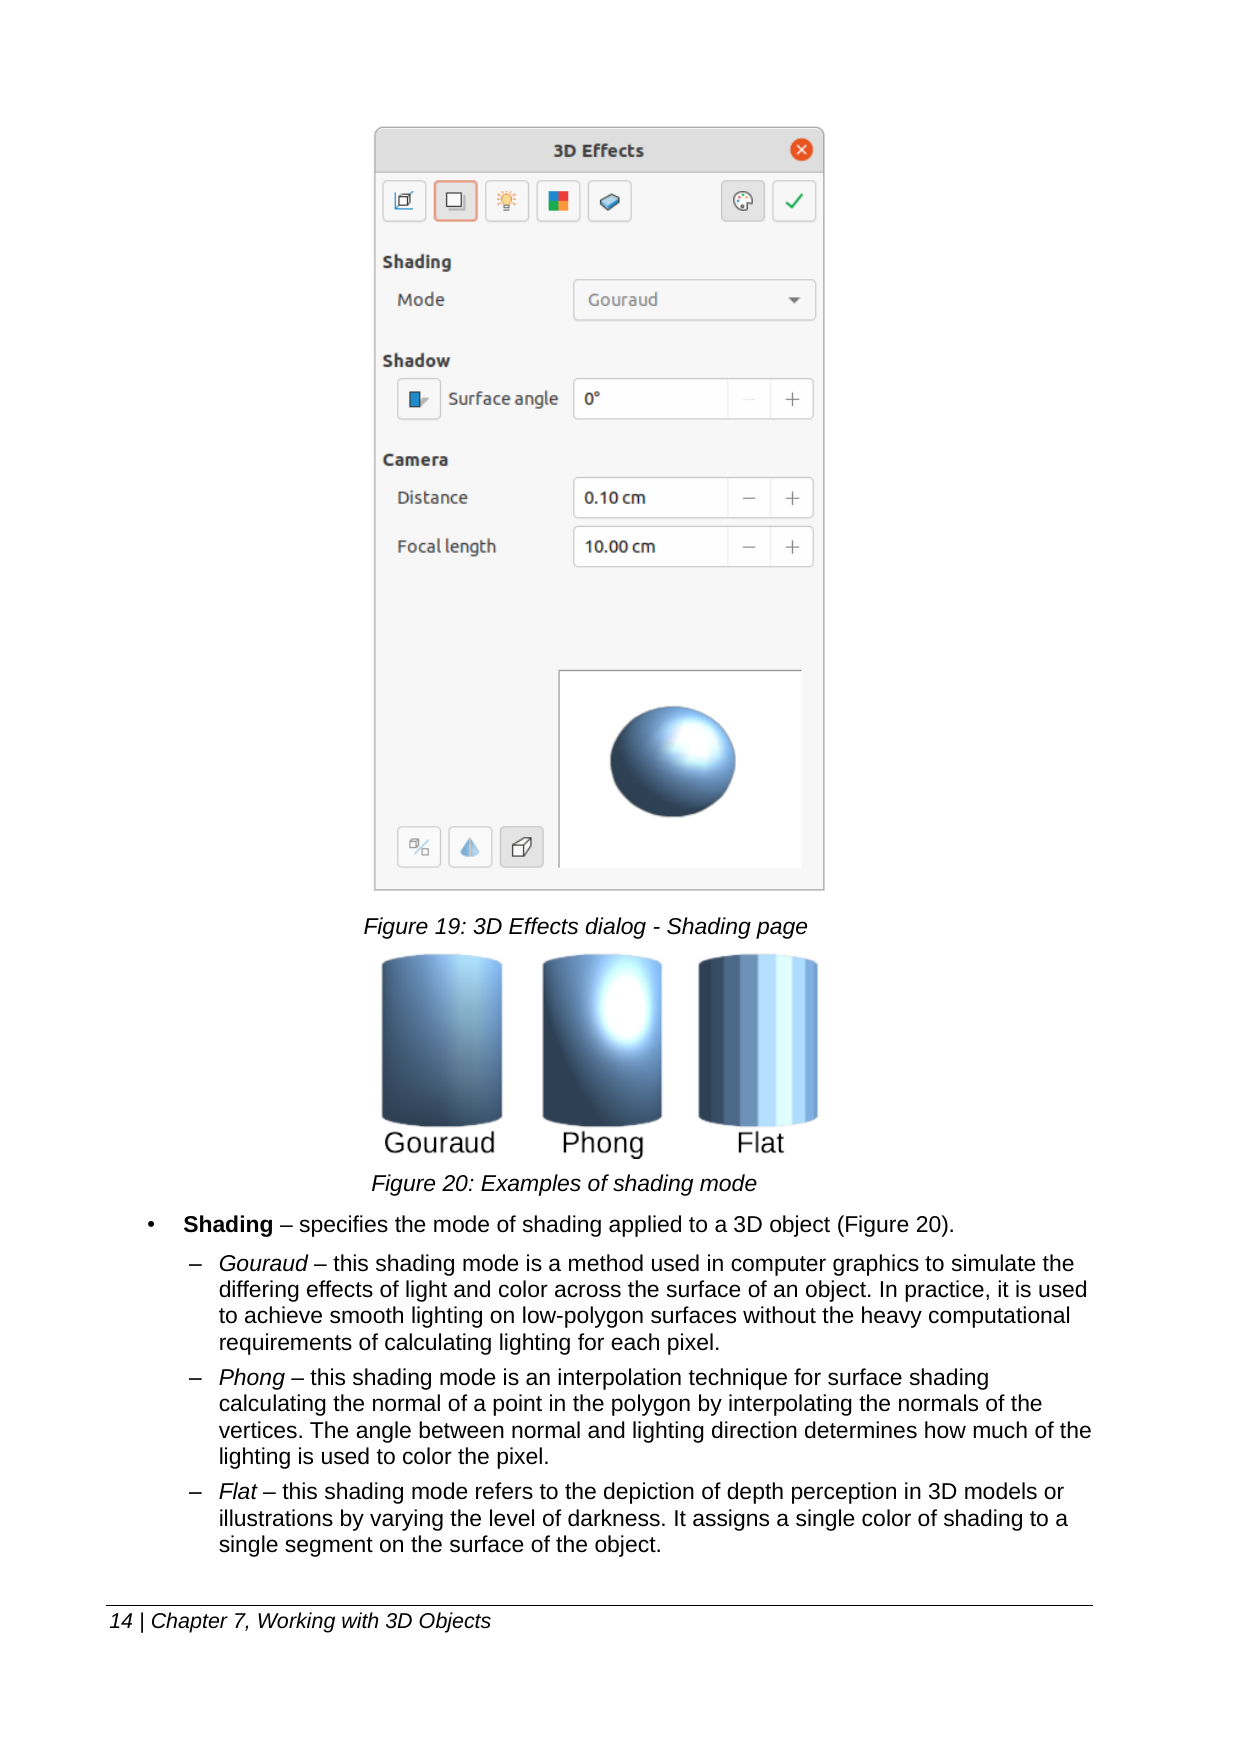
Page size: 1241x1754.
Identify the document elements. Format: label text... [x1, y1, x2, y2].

list Shading – specifies the mode of shading applied to a 3D object (Figure 20). [144, 1208, 1093, 1241]
picture [363, 118, 836, 902]
picture [371, 951, 828, 1159]
list Gouraud – this shading mode is a method used in computer graphics to simulate the differing effects of light and color across the surface of an object. In practice, it is used to achieve smooth lighting on low-polygon surfaces without the heavy computational requirements of calculating lighting for each pixel. [189, 1249, 1093, 1355]
list Flat – this shading mode refers to the depiction of depth perception in 3D models or illustrations by varying the level of darkness. It assigns a single color of shading to a single segment on the surface of the object. [189, 1478, 1093, 1557]
text Figure 19: 3D Effects dialog - Shading page [363, 913, 836, 939]
text Figure 20: Examples of shading mode [371, 1170, 828, 1197]
list Phong – this shading mode is an interpolation technique for surface shading calculating the normal of a point in the polygon by interpolating the normals of the vertices. The angle between normal and lighting direction determines how much of the lighting is used to color the pixel. [189, 1364, 1093, 1469]
